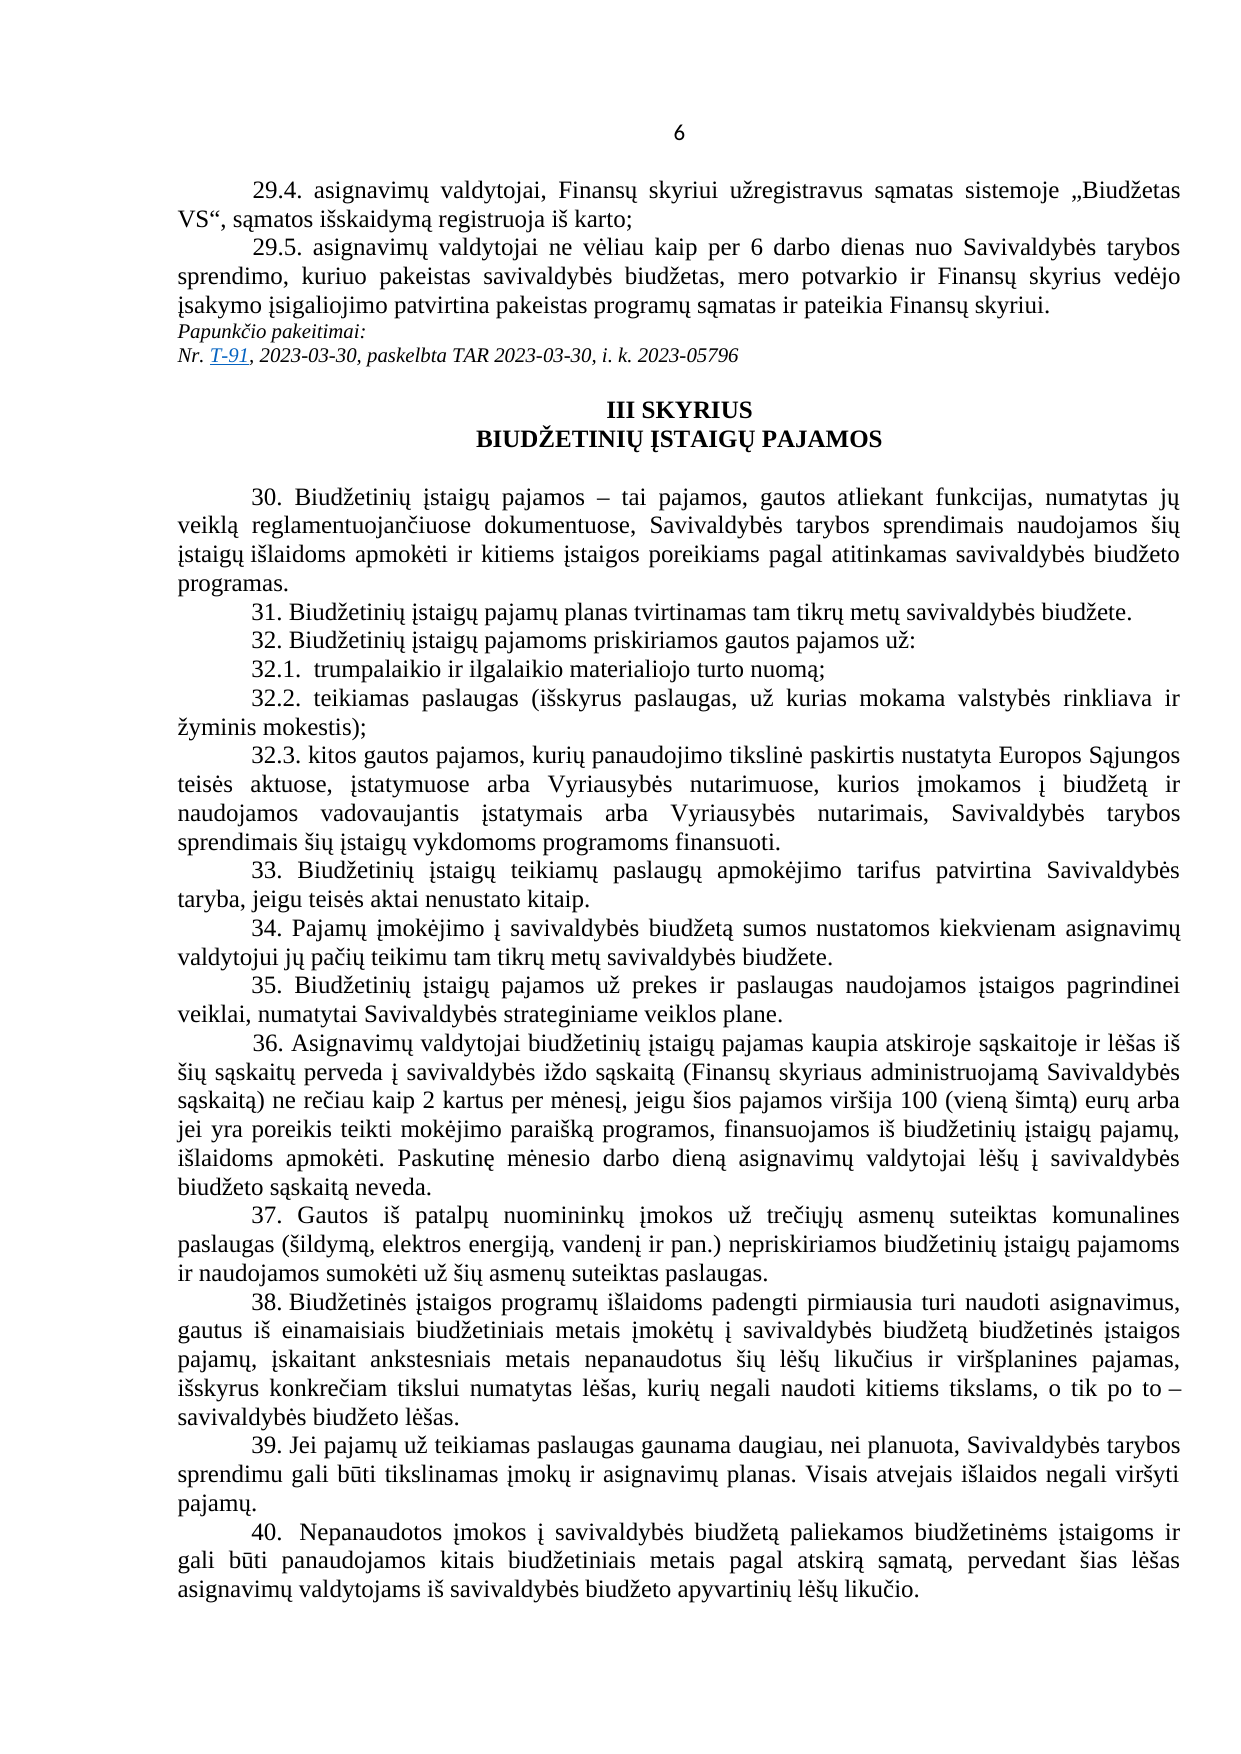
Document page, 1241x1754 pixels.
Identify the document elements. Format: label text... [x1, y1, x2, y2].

text 31. Biudžetinių įstaigų pajamų planas tvirtinamas tam tikrų metų savivaldybės biudžete. [177, 597, 1181, 626]
text 32. Biudžetinių įstaigų pajamoms priskiriamos gautos pajamos už: [177, 626, 1181, 654]
text 29.5. asignavimų valdytojai ne vėliau kaip per 6 darbo dienas nuo Savivaldybės tarybos sprendimo, kuriuo pakeistas savivaldybės biudžetas, mero potvarkio ir Finansų skyrius vedėjo įsakymo įsigaliojimo patvirtina pakeistas programų sąmatas ir pateikia Finansų skyriui. [177, 232, 1181, 319]
text 39. Jei pajamų už teikiamas paslaugas gaunama daugiau, nei planuota, Savivaldybės tarybos sprendimu gali būti tikslinamas įmokų ir asignavimų planas. Visais atvejais išlaidos negali viršyti pajamų. [177, 1431, 1181, 1517]
text 33. Biudžetinių įstaigų teikiamų paslaugų apmokėjimo tarifus patvirtina Savivaldybės taryba, jeigu teisės aktai nenustato kitaip. [177, 856, 1181, 913]
text III SKYRIUS [177, 396, 1181, 424]
text 34. Pajamų įmokėjimo į savivaldybės biudžetą sumos nustatomos kiekvienam asignavimų valdytojui jų pačių teikimu tam tikrų metų savivaldybės biudžete. [177, 913, 1181, 971]
text 30. Biudžetinių įstaigų pajamos – tai pajamos, gautos atliekant funkcijas, numatytas jų veiklą reglamentuojančiuose dokumentuose, Savivaldybės tarybos sprendimais naudojamos šių įstaigų išlaidoms apmokėti ir kitiems įstaigos poreikiams pagal atitinkamas savivaldybės biudžeto programas. [177, 482, 1181, 597]
text 36. Asignavimų valdytojai biudžetinių įstaigų pajamas kaupia atskiroje sąskaitoje ir lėšas iš šių sąskaitų perveda į savivaldybės iždo sąskaitą (Finansų skyriaus administruojamą Savivaldybės sąskaitą) ne rečiau kaip 2 kartus per mėnesį, jeigu šios pajamos viršija 100 (vieną šimtą) eurų arba jei yra poreikis teikti mokėjimo paraišką programos, finansuojamos iš biudžetinių įstaigų pajamų, išlaidoms apmokėti. Paskutinę mėnesio darbo dieną asignavimų valdytojai lėšų į savivaldybės biudžeto sąskaitą neveda. [177, 1028, 1181, 1201]
text 35. Biudžetinių įstaigų pajamos už prekes ir paslaugas naudojamos įstaigos pagrindinei veiklai, numatytai Savivaldybės strateginiame veiklos plane. [177, 971, 1181, 1028]
text Papunkčio pakeitimai: [177, 319, 1181, 343]
text 32.3. kitos gautos pajamos, kurių panaudojimo tikslinė paskirtis nustatyta Europos Sąjungos teisės aktuose, įstatymuose arba Vyriausybės nutarimuose, kurios įmokamos į biudžetą ir naudojamos vadovaujantis įstatymais arba Vyriausybės nutarimais, Savivaldybės tarybos sprendimais šių įstaigų vykdomoms programoms finansuoti. [177, 741, 1181, 856]
text 38. Biudžetinės įstaigos programų išlaidoms padengti pirmiausia turi naudoti asignavimus, gautus iš einamaisiais biudžetiniais metais įmokėtų į savivaldybės biudžetą biudžetinės įstaigos pajamų, įskaitant ankstesniais metais nepanaudotus šių lėšų likučius ir viršplanines pajamas, išskyrus konkrečiam tikslui numatytas lėšas, kurių negali naudoti kitiems tikslams, o tik po to – savivaldybės biudžeto lėšas. [177, 1287, 1181, 1431]
text 29.4. asignavimų valdytojai, Finansų skyriui užregistravus sąmatas sistemoje „Biudžetas VS“, sąmatos išskaidymą registruoja iš karto; [177, 175, 1181, 232]
text Nr. T-91, 2023-03-30, paskelbta TAR 2023-03-30, i. k. 2023-05796 [177, 343, 1181, 367]
text BIUDŽETINIŲ ĮSTAIGŲ PAJAMOS [177, 424, 1181, 453]
text 37. Gautos iš patalpų nuomininkų įmokos už trečiųjų asmenų suteiktas komunalines paslaugas (šildymą, elektros energiją, vandenį ir pan.) nepriskiriamos biudžetinių įstaigų pajamoms ir naudojamos sumokėti už šių asmenų suteiktas paslaugas. [177, 1201, 1181, 1287]
text 32.2. teikiamas paslaugas (išskyrus paslaugas, už kurias mokama valstybės rinkliava ir žyminis mokestis); [177, 683, 1181, 741]
text 40. Nepanaudotos įmokos į savivaldybės biudžetą paliekamos biudžetinėms įstaigoms ir gali būti panaudojamos kitais biudžetiniais metais pagal atskirą sąmatą, pervedant šias lėšas asignavimų valdytojams iš savivaldybės biudžeto apyvartinių lėšų likučio. [177, 1517, 1181, 1603]
text 32.1. trumpalaikio ir ilgalaikio materialiojo turto nuomą; [177, 654, 1181, 683]
